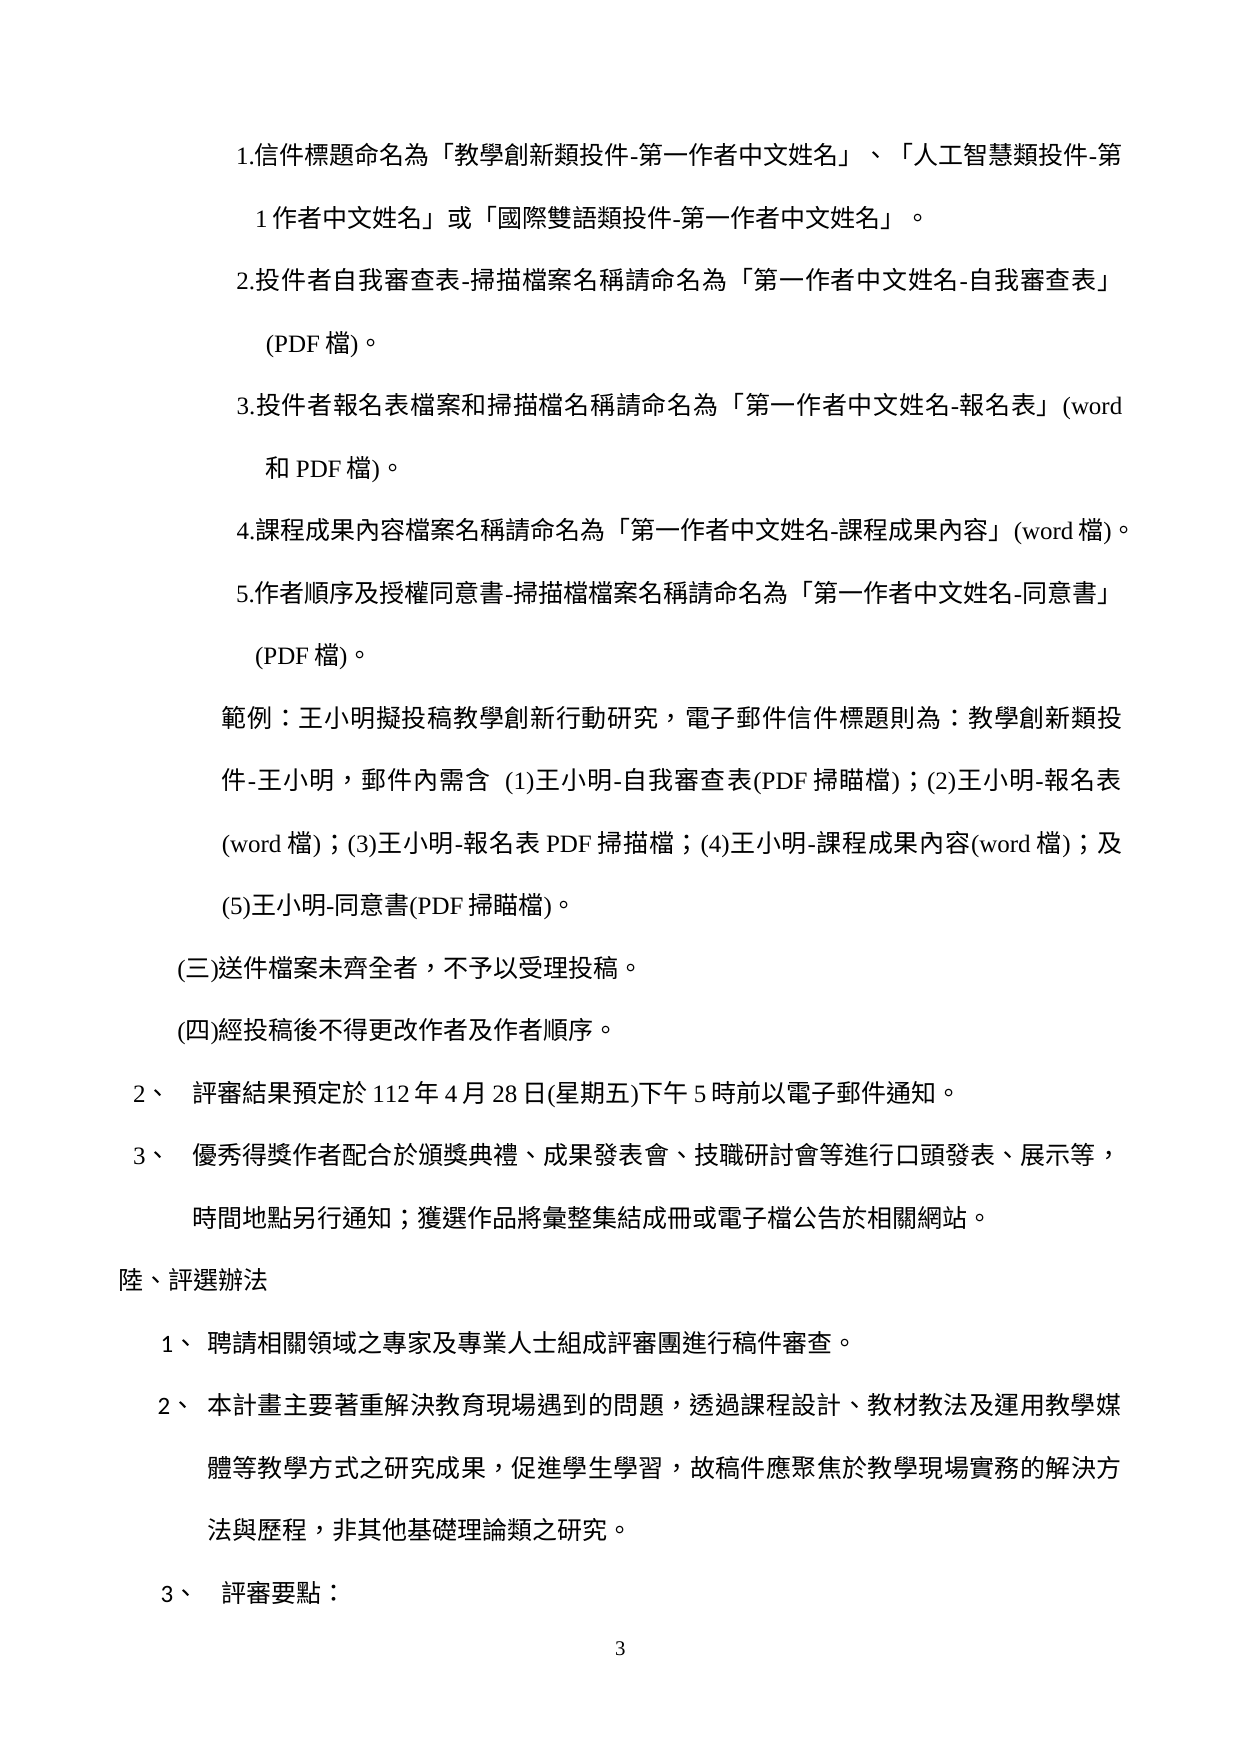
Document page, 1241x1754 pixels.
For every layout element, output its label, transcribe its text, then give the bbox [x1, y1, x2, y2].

text 陸、評選辦法 [118, 1237, 1122, 1300]
text (四)經投稿後不得更改作者及作者順序。 [118, 987, 1122, 1050]
list 本計畫主要著重解決教育現場遇到的問題，透過課程設計、教材教法及運用教學媒體等教學方式之研究成果，促進學生學習，故稿件應聚焦於教學現場實務的解決方法與歷程，非其他基礎理論類之研究。 [157, 1362, 1122, 1550]
text 4.課程成果內容檔案名稱請命名為「第一作者中文姓名-課程成果內容」(word檔)。 [236, 487, 1122, 550]
text 5.作者順序及授權同意書-掃描檔檔案名稱請命名為「第一作者中文姓名-同意書」(PDF檔)。 [236, 550, 1122, 675]
list 評審要點： [160, 1550, 1122, 1612]
list 優秀得獎作者配合於頒獎典禮、成果發表會、技職研討會等進行口頭發表、展示等，時間地點另行通知；獲選作品將彙整集結成冊或電子檔公告於相關網站。 [133, 1112, 1122, 1237]
list 評審結果預定於112年4月28日(星期五)下午5時前以電子郵件通知。 [133, 1050, 1122, 1112]
text 1.信件標題命名為「教學創新類投件-第一作者中文姓名」、「人工智慧類投件-第1作者中文姓名」或「國際雙語類投件-第一作者中文姓名」。 [236, 112, 1122, 237]
text 範例：王小明擬投稿教學創新行動研究，電子郵件信件標題則為：教學創新類投件-王小明，郵件內需含 (1)王小明-自我審查表(PDF掃瞄檔)；(2)王小明-報名表(word檔)；(3)王小明-報名表PDF掃描檔；(4)王小明-課程成果內容(word檔)；及(5)王小明-同意書(PDF掃瞄檔)。 [222, 675, 1122, 925]
text (三)送件檔案未齊全者，不予以受理投稿。 [118, 925, 1122, 987]
text 3.投件者報名表檔案和掃描檔名稱請命名為「第一作者中文姓名-報名表」(word和PDF檔)。 [236, 362, 1122, 487]
list 聘請相關領域之專家及專業人士組成評審團進行稿件審查。 [160, 1300, 1122, 1362]
text 2.投件者自我審查表-掃描檔案名稱請命名為「第一作者中文姓名-自我審查表」(PDF檔)。 [236, 237, 1122, 362]
